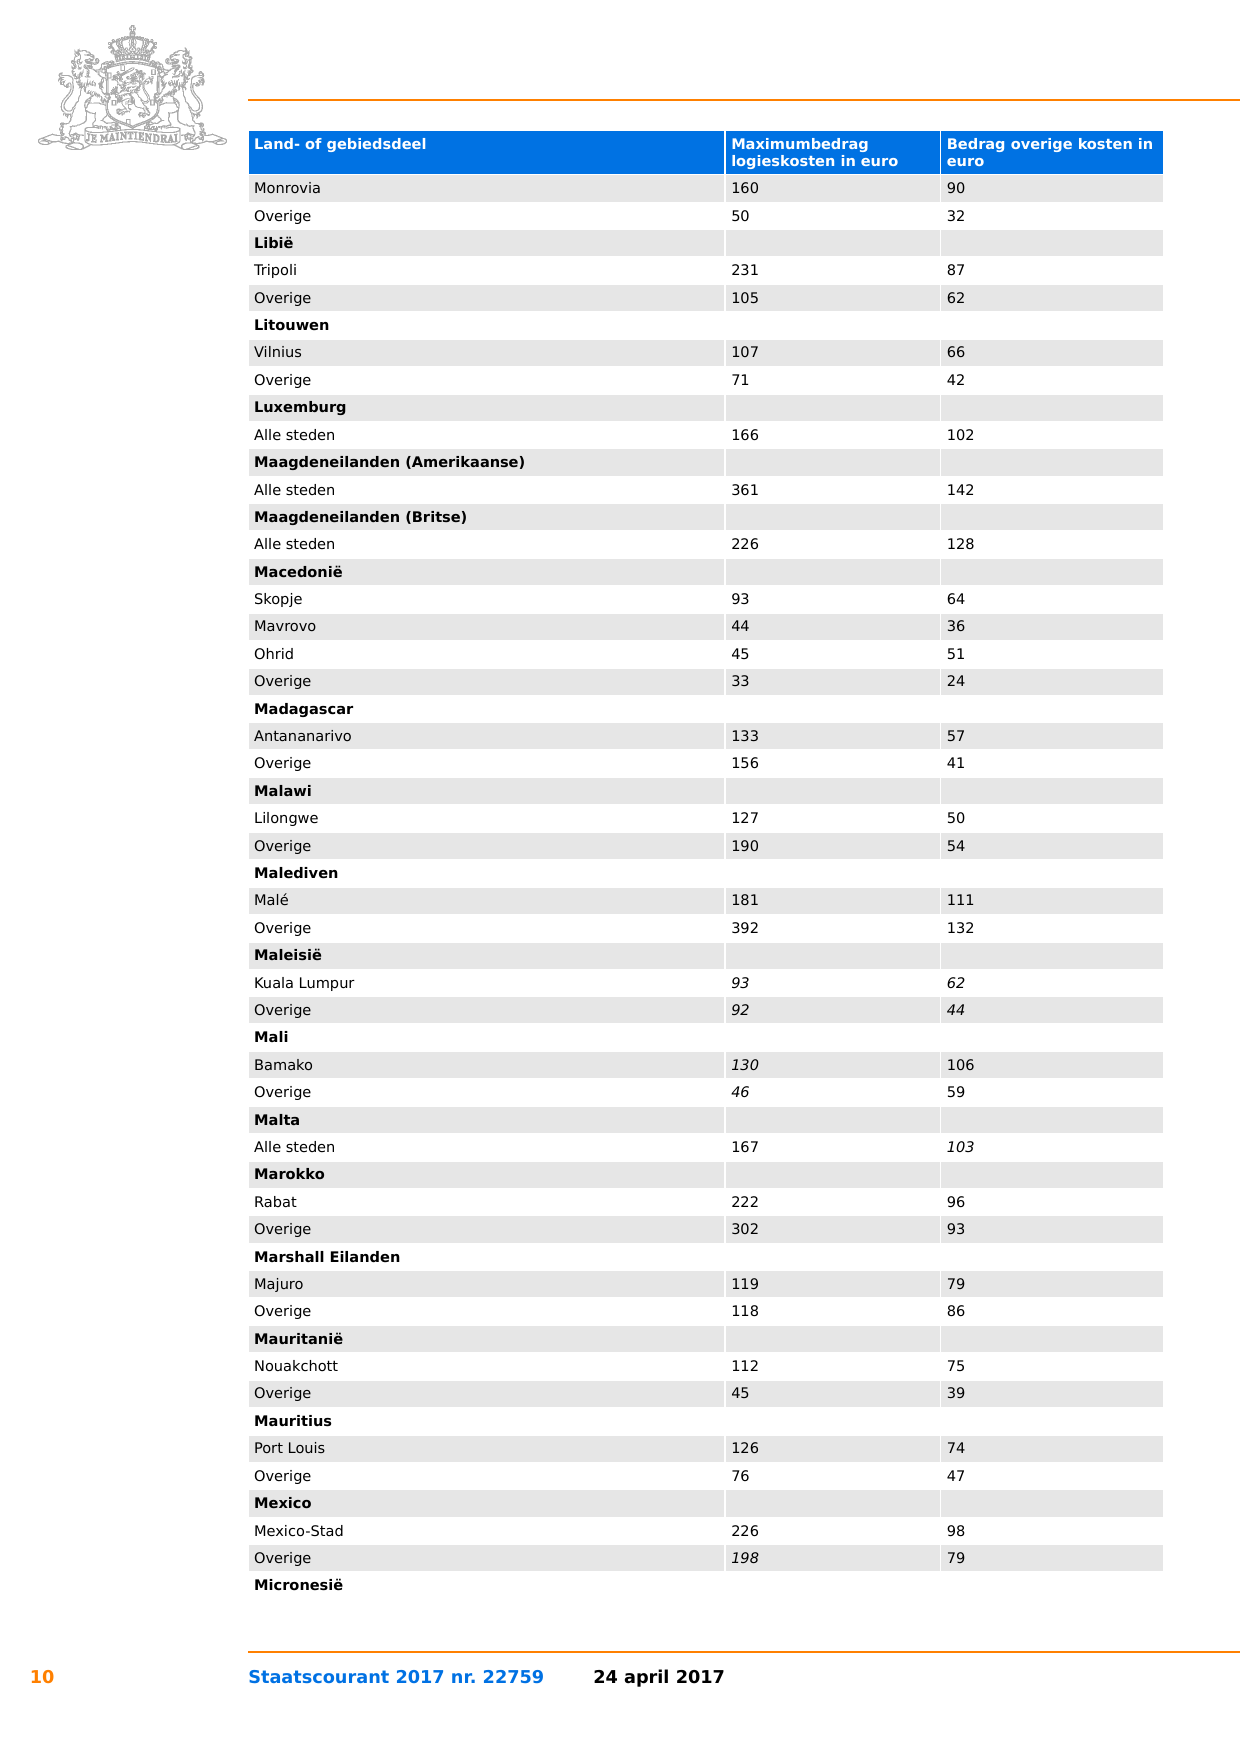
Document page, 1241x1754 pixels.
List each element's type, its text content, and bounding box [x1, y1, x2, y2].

table_cell 126 [726, 1436, 940, 1462]
table_cell Rabat [249, 1189, 724, 1215]
table_cell Malé [249, 888, 724, 914]
table_cell [941, 1408, 1163, 1434]
table_cell Overige [249, 1299, 724, 1325]
table_cell [941, 1025, 1163, 1051]
table_cell [726, 1326, 940, 1352]
table_header Bedrag overige kosten in euro [941, 131, 1163, 174]
table_cell Alle steden [249, 422, 724, 448]
table_cell Marshall Eilanden [249, 1244, 724, 1270]
table_cell [726, 312, 940, 339]
table_cell [941, 696, 1163, 722]
table_cell 93 [726, 586, 940, 613]
table_cell Nouakchott [249, 1353, 724, 1380]
table_cell 87 [941, 258, 1163, 284]
table_cell 79 [941, 1545, 1163, 1571]
table_cell 181 [726, 888, 940, 914]
table_cell [726, 1490, 940, 1517]
table_cell [726, 395, 940, 421]
table_cell 71 [726, 367, 940, 393]
table_cell 167 [726, 1134, 940, 1161]
table_cell [941, 778, 1163, 804]
table_cell Vilnius [249, 340, 724, 366]
table_cell 112 [726, 1353, 940, 1380]
table_cell 226 [726, 531, 940, 558]
table_cell Bamako [249, 1052, 724, 1078]
table_cell 392 [726, 915, 940, 941]
table_cell [726, 860, 940, 887]
table_cell 57 [941, 723, 1163, 749]
table_cell [726, 1244, 940, 1270]
table_cell [941, 395, 1163, 421]
table_cell 111 [941, 888, 1163, 914]
table_cell Overige [249, 1216, 724, 1243]
table_header Land- of gebiedsdeel [249, 131, 724, 174]
table_cell 222 [726, 1189, 940, 1215]
table_cell [726, 1025, 940, 1051]
table_cell Malawi [249, 778, 724, 804]
table_cell Macedonië [249, 559, 724, 585]
table_cell 33 [726, 669, 940, 695]
table_cell Lilongwe [249, 805, 724, 832]
table_cell [726, 778, 940, 804]
table_cell 98 [941, 1518, 1163, 1544]
table_cell Alle steden [249, 477, 724, 503]
table_cell 54 [941, 833, 1163, 859]
table_cell 119 [726, 1271, 940, 1297]
table_cell 79 [941, 1271, 1163, 1297]
table_cell [941, 1326, 1163, 1352]
table_cell 106 [941, 1052, 1163, 1078]
table_cell 105 [726, 285, 940, 311]
table_cell 66 [941, 340, 1163, 366]
table_cell Majuro [249, 1271, 724, 1297]
table_cell Overige [249, 833, 724, 859]
table_cell 118 [726, 1299, 940, 1325]
table_cell Port Louis [249, 1436, 724, 1462]
table_cell 24 [941, 669, 1163, 695]
table_cell 44 [941, 997, 1163, 1023]
table_cell Malediven [249, 860, 724, 887]
table_cell 92 [726, 997, 940, 1023]
table_cell [726, 943, 940, 969]
table_cell [726, 230, 940, 256]
table_cell Overige [249, 751, 724, 777]
table_cell Overige [249, 1463, 724, 1489]
table_cell 190 [726, 833, 940, 859]
table_cell 59 [941, 1079, 1163, 1106]
table_cell 44 [726, 614, 940, 640]
table_cell [726, 1573, 940, 1599]
table_cell Monrovia [249, 175, 724, 202]
table_cell [726, 1408, 940, 1434]
table_cell Skopje [249, 586, 724, 613]
table_header Maximumbedrag logieskosten in euro [726, 131, 940, 174]
table_cell 160 [726, 175, 940, 202]
table_cell [726, 449, 940, 476]
table_cell 90 [941, 175, 1163, 202]
table_cell 62 [941, 285, 1163, 311]
table_cell 166 [726, 422, 940, 448]
table_cell 130 [726, 1052, 940, 1078]
table_cell 74 [941, 1436, 1163, 1462]
table_cell [941, 860, 1163, 887]
table_cell [726, 559, 940, 585]
table_cell [941, 1162, 1163, 1188]
table_cell 75 [941, 1353, 1163, 1380]
table_cell Tripoli [249, 258, 724, 284]
table_cell Maleisië [249, 943, 724, 969]
table_cell [941, 312, 1163, 339]
table_cell [941, 230, 1163, 256]
table_cell 39 [941, 1381, 1163, 1407]
table_cell Mauritanië [249, 1326, 724, 1352]
table_cell 64 [941, 586, 1163, 613]
table_cell Mauritius [249, 1408, 724, 1434]
table_cell [941, 943, 1163, 969]
table_cell 76 [726, 1463, 940, 1489]
table_cell 102 [941, 422, 1163, 448]
table_cell Kuala Lumpur [249, 970, 724, 996]
table_cell [941, 559, 1163, 585]
table_cell 45 [726, 1381, 940, 1407]
table_cell Micronesië [249, 1573, 724, 1599]
table_cell Overige [249, 203, 724, 229]
table_cell Alle steden [249, 531, 724, 558]
table_cell [726, 1107, 940, 1133]
table_cell Luxemburg [249, 395, 724, 421]
table_cell Maagdeneilanden (Amerikaanse) [249, 449, 724, 476]
table_cell 103 [941, 1134, 1163, 1161]
table_cell 36 [941, 614, 1163, 640]
table_cell Overige [249, 1381, 724, 1407]
table_cell [941, 1107, 1163, 1133]
table_cell Litouwen [249, 312, 724, 339]
table_cell 46 [726, 1079, 940, 1106]
table_cell [726, 1162, 940, 1188]
table_cell 302 [726, 1216, 940, 1243]
table_cell Malta [249, 1107, 724, 1133]
table_cell Alle steden [249, 1134, 724, 1161]
table_cell Antananarivo [249, 723, 724, 749]
table_cell 107 [726, 340, 940, 366]
table_cell [726, 504, 940, 530]
table_cell 127 [726, 805, 940, 832]
table_cell Overige [249, 367, 724, 393]
table_cell 45 [726, 641, 940, 667]
table_cell Overige [249, 997, 724, 1023]
table_cell [941, 504, 1163, 530]
table_cell Overige [249, 915, 724, 941]
table_cell 133 [726, 723, 940, 749]
table_cell Marokko [249, 1162, 724, 1188]
table_cell 96 [941, 1189, 1163, 1215]
table_cell 32 [941, 203, 1163, 229]
table_cell 51 [941, 641, 1163, 667]
table_cell [941, 1573, 1163, 1599]
table_cell Mavrovo [249, 614, 724, 640]
table_cell 47 [941, 1463, 1163, 1489]
picture [38, 25, 227, 150]
table_cell 93 [941, 1216, 1163, 1243]
table_cell Mexico [249, 1490, 724, 1517]
table_cell Madagascar [249, 696, 724, 722]
table_cell 86 [941, 1299, 1163, 1325]
table_cell Overige [249, 285, 724, 311]
table_cell 42 [941, 367, 1163, 393]
table_cell [941, 1244, 1163, 1270]
table_cell 62 [941, 970, 1163, 996]
table_cell [941, 449, 1163, 476]
table_cell Mexico-Stad [249, 1518, 724, 1544]
table_cell 132 [941, 915, 1163, 941]
table_cell 198 [726, 1545, 940, 1571]
table_cell 128 [941, 531, 1163, 558]
table_cell Libië [249, 230, 724, 256]
table_cell 93 [726, 970, 940, 996]
table_cell 142 [941, 477, 1163, 503]
table_cell 50 [941, 805, 1163, 832]
table_cell Ohrid [249, 641, 724, 667]
table_cell Maagdeneilanden (Britse) [249, 504, 724, 530]
table_cell Overige [249, 1545, 724, 1571]
table_cell Overige [249, 669, 724, 695]
table_cell 361 [726, 477, 940, 503]
table_cell 41 [941, 751, 1163, 777]
table_cell [941, 1490, 1163, 1517]
table_cell Mali [249, 1025, 724, 1051]
table_cell 50 [726, 203, 940, 229]
table_cell 226 [726, 1518, 940, 1544]
table_cell 156 [726, 751, 940, 777]
table_cell Overige [249, 1079, 724, 1106]
table_cell [726, 696, 940, 722]
table_cell 231 [726, 258, 940, 284]
